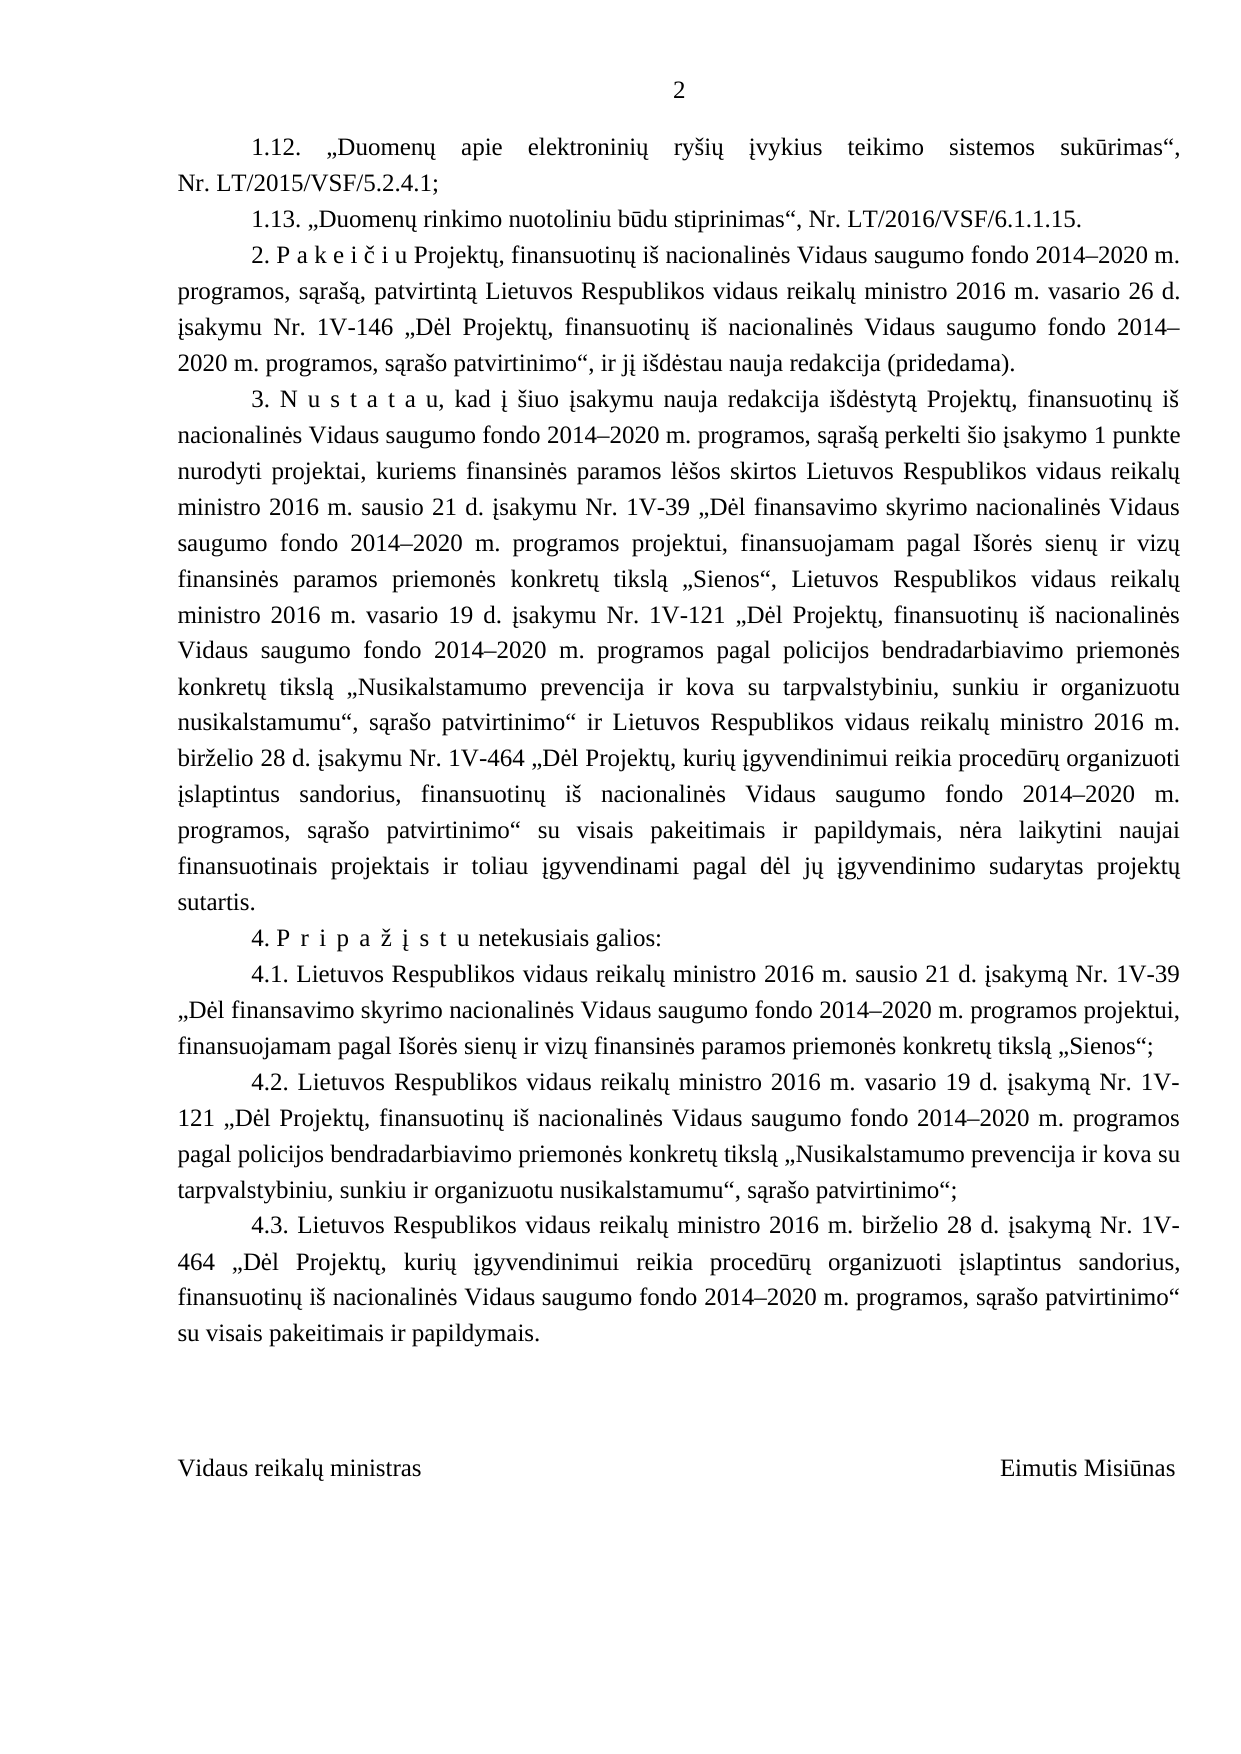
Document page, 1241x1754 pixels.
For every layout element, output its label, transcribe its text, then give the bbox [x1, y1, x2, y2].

text 4.1. Lietuvos Respublikos vidaus reikalų ministro 2016 m. sausio 21 d. įsakymą Nr. 1V-39 „Dėl finansavimo skyrimo nacionalinės Vidaus saugumo fondo 2014–2020 m. programos projektui, finansuojamam pagal Išorės sienų ir vizų finansinės paramos priemonės konkretų tikslą „Sienos“; [177, 959, 1181, 1060]
text 4.2. Lietuvos Respublikos vidaus reikalų ministro 2016 m. vasario 19 d. įsakymą Nr. 1V-121 „Dėl Projektų, finansuotinų iš nacionalinės Vidaus saugumo fondo 2014–2020 m. programos pagal policijos bendradarbiavimo priemonės konkretų tikslą „Nusikalstamumo prevencija ir kova su tarpvalstybiniu, sunkiu ir organizuotu nusikalstamumu“, sąrašo patvirtinimo“; [177, 1067, 1181, 1203]
text 3. N u s t a t a u, kad į šiuo įsakymu nauja redakcija išdėstytą Projektų, finansuotinų iš nacionalinės Vidaus saugumo fondo 2014–2020 m. programos, sąrašą perkelti šio įsakymo 1 punkte nurodyti projektai, kuriems finansinės paramos lėšos skirtos Lietuvos Respublikos vidaus reikalų ministro 2016 m. sausio 21 d. įsakymu Nr. 1V-39 „Dėl finansavimo skyrimo nacionalinės Vidaus saugumo fondo 2014–2020 m. programos projektui, finansuojamam pagal Išorės sienų ir vizų finansinės paramos priemonės konkretų tikslą „Sienos“, Lietuvos Respublikos vidaus reikalų ministro 2016 m. vasario 19 d. įsakymu Nr. 1V-121 „Dėl Projektų, finansuotinų iš nacionalinės Vidaus saugumo fondo 2014–2020 m. programos pagal policijos bendradarbiavimo priemonės konkretų tikslą „Nusikalstamumo prevencija ir kova su tarpvalstybiniu, sunkiu ir organizuotu nusikalstamumu“, sąrašo patvirtinimo“ ir Lietuvos Respublikos vidaus reikalų ministro 2016 m. birželio 28 d. įsakymu Nr. 1V-464 „Dėl Projektų, kurių įgyvendinimui reikia procedūrų organizuoti įslaptintus sandorius, finansuotinų iš nacionalinės Vidaus saugumo fondo 2014–2020 m. programos, sąrašo patvirtinimo“ su visais pakeitimais ir papildymais, nėra laikytini naujai finansuotinais projektais ir toliau įgyvendinami pagal dėl jų įgyvendinimo sudarytas projektų sutartis. [177, 384, 1181, 916]
text 1.13. „Duomenų rinkimo nuotoliniu būdu stiprinimas“, Nr. LT/2016/VSF/6.1.1.15. [177, 204, 1181, 233]
text Vidaus reikalų ministras Eimutis Misiūnas [177, 1453, 1181, 1482]
text 1.12. „Duomenų apie elektroninių ryšių įvykius teikimo sistemos sukūrimas“, Nr. LT/2015/VSF/5.2.4.1; [177, 132, 1181, 197]
text 4. P r i p a ž į s t u netekusiais galios: [177, 923, 1181, 952]
text 2. P a k e i č i u Projektų, finansuotinų iš nacionalinės Vidaus saugumo fondo 2014–2020 m. programos, sąrašą, patvirtintą Lietuvos Respublikos vidaus reikalų ministro 2016 m. vasario 26 d. įsakymu Nr. 1V-146 „Dėl Projektų, finansuotinų iš nacionalinės Vidaus saugumo fondo 2014–2020 m. programos, sąrašo patvirtinimo“, ir jį išdėstau nauja redakcija (pridedama). [177, 240, 1181, 377]
text 4.3. Lietuvos Respublikos vidaus reikalų ministro 2016 m. birželio 28 d. įsakymą Nr. 1V-464 „Dėl Projektų, kurių įgyvendinimui reikia procedūrų organizuoti įslaptintus sandorius, finansuotinų iš nacionalinės Vidaus saugumo fondo 2014–2020 m. programos, sąrašo patvirtinimo“ su visais pakeitimais ir papildymais. [177, 1211, 1181, 1347]
